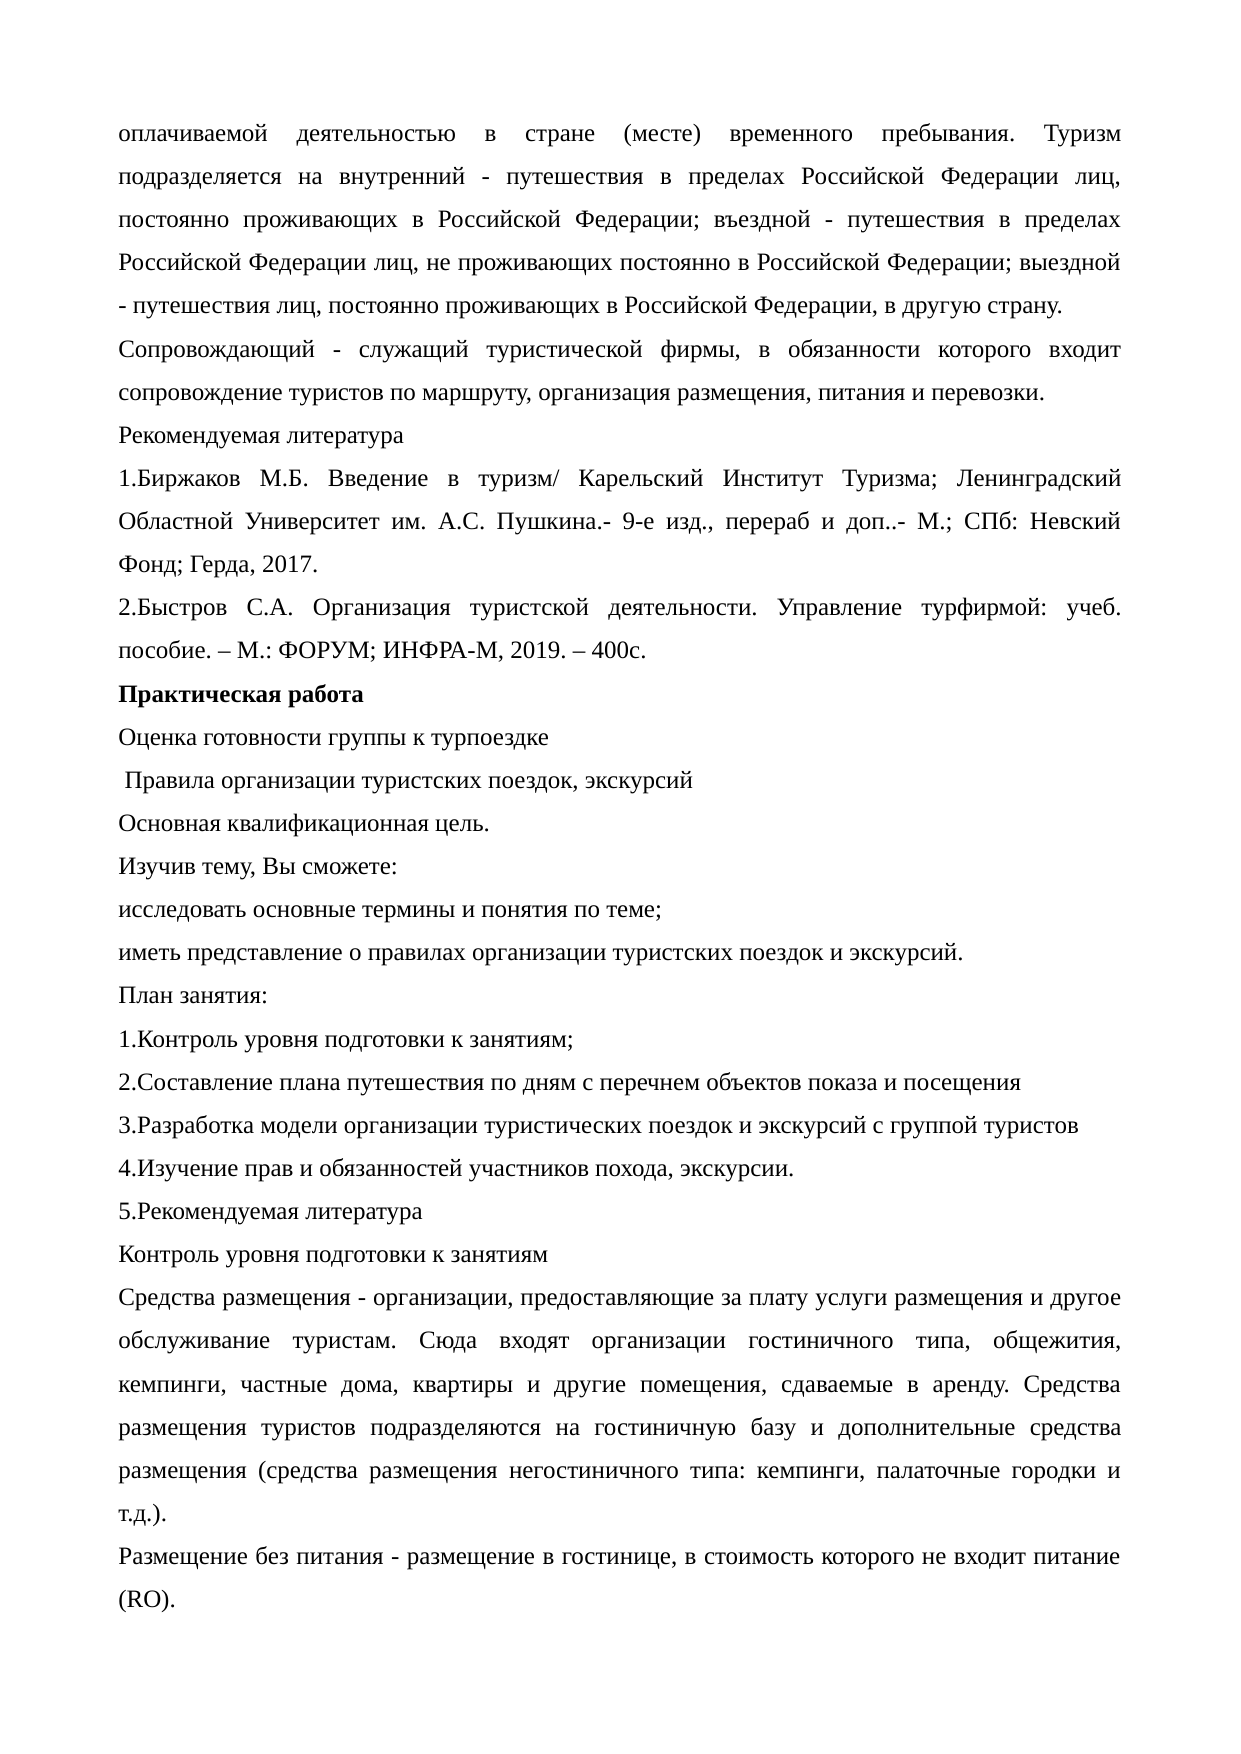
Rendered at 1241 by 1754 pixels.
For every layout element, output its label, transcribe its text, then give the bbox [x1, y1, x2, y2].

text оплачиваемой деятельностью в стране (месте) временного пребывания. Туризм подразделяется на внутренний - путешествия в пределах Российской Федерации лиц, постоянно проживающих в Российской Федерации; въездной - путешествия в пределах Российской Федерации лиц, не проживающих постоянно в Российской Федерации; выездной - путешествия лиц, постоянно проживающих в Российской Федерации, в другую страну. [118, 118, 1122, 319]
text Рекомендуемая литература [118, 420, 1122, 449]
text Контроль уровня подготовки к занятиям [118, 1239, 1122, 1268]
text 4.Изучение прав и обязанностей участников похода, экскурсии. [118, 1153, 1122, 1182]
text Размещение без питания - размещение в гостинице, в стоимость которого не входит питание (RO). [118, 1541, 1122, 1613]
text Практическая работа [118, 679, 1122, 707]
text исследовать основные термины и понятия по теме; [118, 894, 1122, 923]
text Изучив тему, Вы сможете: [118, 851, 1122, 880]
text Правила организации туристских поездок, экскурсий [118, 765, 1122, 794]
text Основная квалификационная цель. [118, 808, 1122, 837]
text 2.Быстров С.А. Организация туристской деятельности. Управление турфирмой: учеб. пособие. – М.: ФОРУМ; ИНФРА-М, 2019. – 400с. [118, 592, 1122, 664]
text 3.Разработка модели организации туристических поездок и экскурсий с группой туристов [118, 1110, 1122, 1139]
text Сопровождающий - служащий туристической фирмы, в обязанности которого входит сопровождение туристов по маршруту, организация размещения, питания и перевозки. [118, 334, 1122, 406]
text 5.Рекомендуемая литература [118, 1196, 1122, 1225]
text 2.Составление плана путешествия по дням с перечнем объектов показа и посещения [118, 1067, 1122, 1096]
text План занятия: [118, 981, 1122, 1009]
text Оценка готовности группы к турпоездке [118, 722, 1122, 751]
text 1.Контроль уровня подготовки к занятиям; [118, 1024, 1122, 1052]
text 1.Биржаков М.Б. Введение в туризм/ Карельский Институт Туризма; Ленинградский Областной Университет им. А.С. Пушкина.- 9-е изд., перераб и доп..- М.; СПб: Невский Фонд; Герда, 2017. [118, 463, 1122, 578]
text Средства размещения - организации, предоставляющие за плату услуги размещения и другое обслуживание туристам. Сюда входят организации гостиничного типа, общежития, кемпинги, частные дома, квартиры и другие помещения, сдаваемые в аренду. Средства размещения туристов подразделяются на гостиничную базу и дополнительные средства размещения (средства размещения негостиничного типа: кемпинги, палаточные городки и т.д.). [118, 1282, 1122, 1527]
text иметь представление о правилах организации туристских поездок и экскурсий. [118, 937, 1122, 966]
